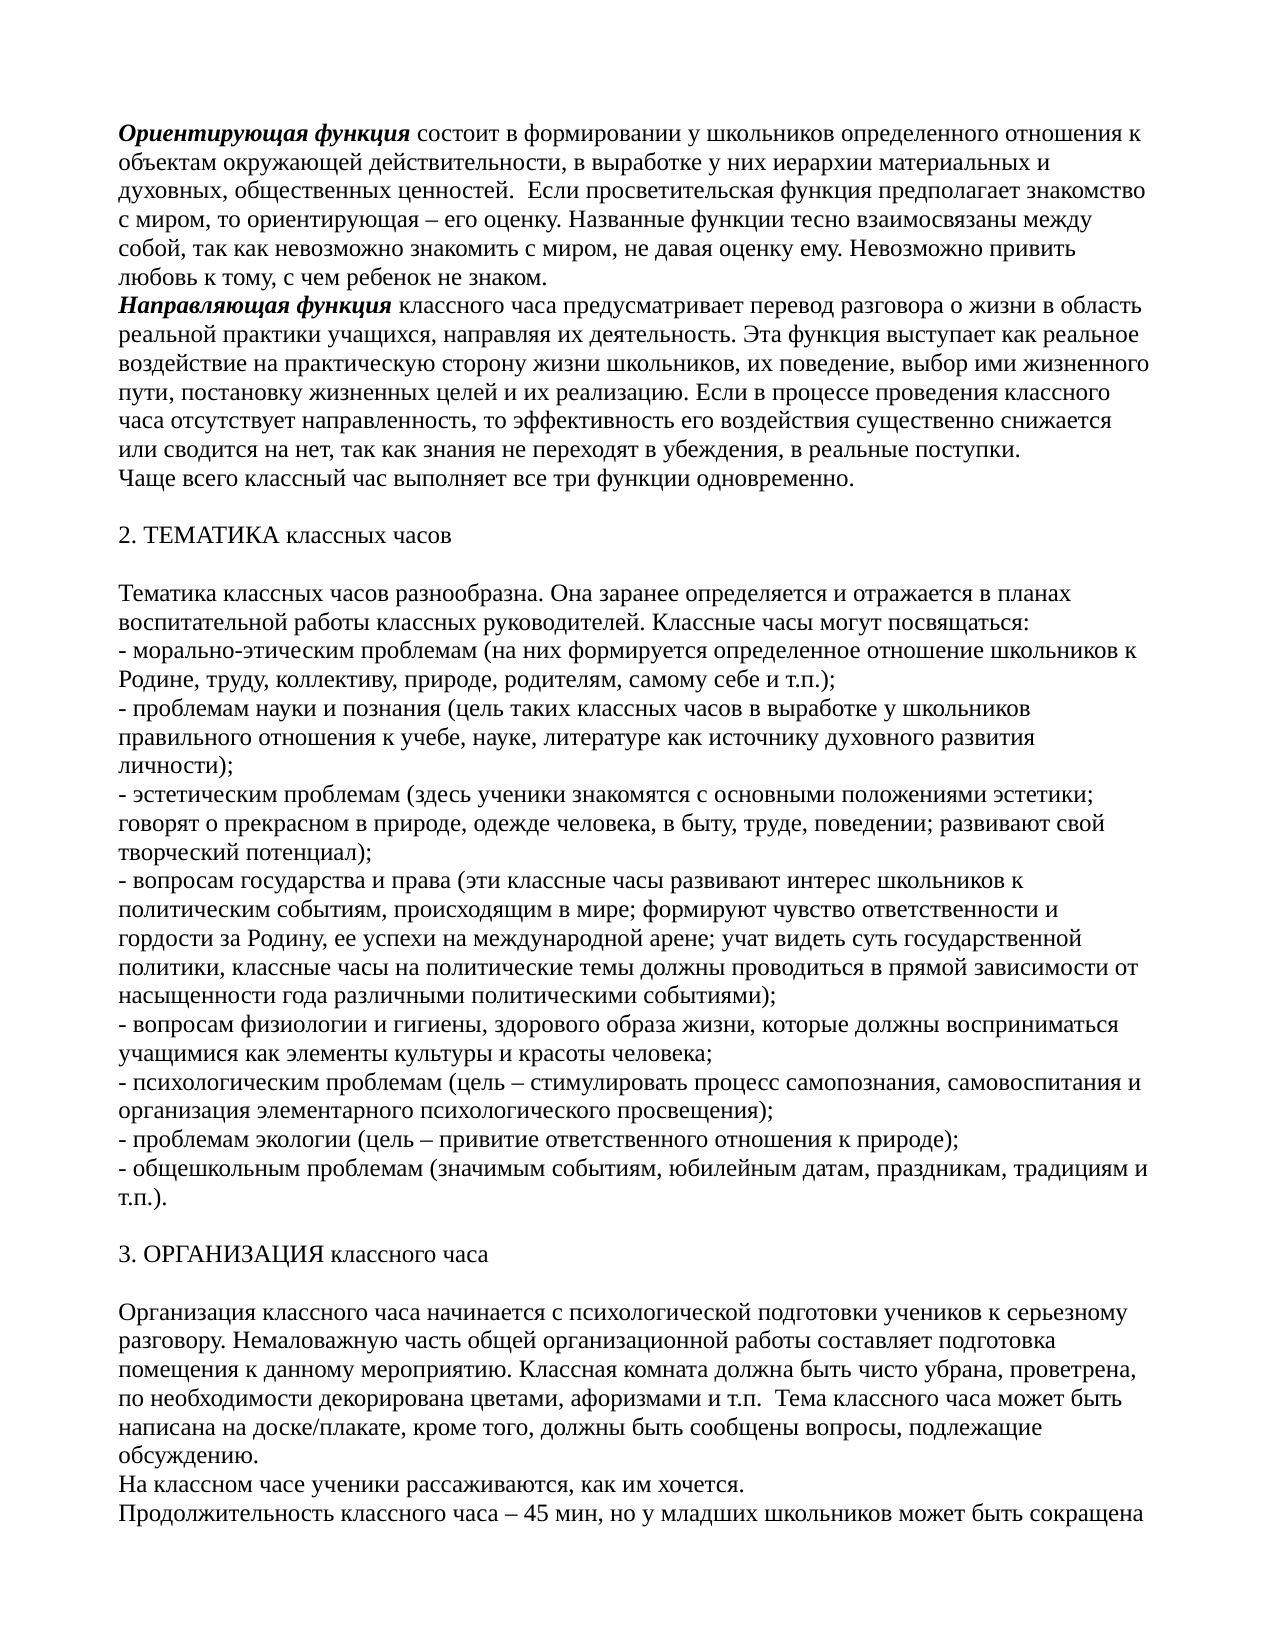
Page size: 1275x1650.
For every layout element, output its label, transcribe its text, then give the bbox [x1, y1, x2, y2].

list - проблемам науки и познания (цель таких классных часов в выработке у школьников правильного отношения к учебе, науке, литературе как источнику духовного развития личности); [118, 693, 1157, 779]
list - вопросам государства и права (эти классные часы развивают интерес школьников к политическим событиям, происходящим в мире; формируют чувство ответственности и гордости за Родину, ее успехи на международной арене; учат видеть суть государственной политики, классные часы на политические темы должны проводиться в прямой зависимости от насыщенности года различными политическими событиями); [118, 866, 1157, 1009]
text 3. ОРГАНИЗАЦИЯ классного часа [118, 1239, 1157, 1268]
list - вопросам физиологии и гигиены, здорового образа жизни, которые должны восприниматься учащимися как элементы культуры и красоты человека; [118, 1009, 1157, 1067]
text Ориентирующая функция состоит в формировании у школьников определенного отношения к объектам окружающей действительности, в выработке у них иерархии материальных и духовных, общественных ценностей. Если просветительская функция предполагает знакомство с миром, то ориентирующая – его оценку. Названные функции тесно взаимосвязаны между собой, так как невозможно знакомить с миром, не давая оценку ему. Невозможно привить любовь к тому, с чем ребенок не знаком. [118, 118, 1157, 291]
text 2. ТЕМАТИКА классных часов [118, 521, 1157, 549]
list - общешкольным проблемам (значимым событиям, юбилейным датам, праздникам, традициям и т.п.). [118, 1153, 1157, 1211]
list - эстетическим проблемам (здесь ученики знакомятся с основными положениями эстетики; говорят о прекрасном в природе, одежде человека, в быту, труде, поведении; развивают свой творческий потенциал); [118, 779, 1157, 866]
text Продолжительность классного часа – 45 мин, но у младших школьников может быть сокращена [118, 1498, 1157, 1527]
list - проблемам экологии (цель – привитие ответственного отношения к природе); [118, 1124, 1157, 1153]
list - психологическим проблемам (цель – стимулировать процесс самопознания, самовоспитания и организация элементарного психологического просвещения); [118, 1067, 1157, 1124]
text Направляющая функция классного часа предусматривает перевод разговора о жизни в область реальной практики учащихся, направляя их деятельность. Эта функция выступает как реальное воздействие на практическую сторону жизни школьников, их поведение, выбор ими жизненного пути, постановку жизненных целей и их реализацию. Если в процессе проведения классного часа отсутствует направленность, то эффективность его воздействия существенно снижается или сводится на нет, так как знания не переходят в убеждения, в реальные поступки. [118, 291, 1157, 463]
text На классном часе ученики рассаживаются, как им хочется. [118, 1469, 1157, 1498]
text Тематика классных часов разнообразна. Она заранее определяется и отражается в планах воспитательной работы классных руководителей. Классные часы могут посвящаться: [118, 578, 1157, 636]
text Чаще всего классный час выполняет все три функции одновременно. [118, 463, 1157, 492]
text Организация классного часа начинается с психологической подготовки учеников к серьезному разговору. Немаловажную часть общей организационной работы составляет подготовка помещения к данному мероприятию. Классная комната должна быть чисто убрана, проветрена, по необходимости декорирована цветами, афоризмами и т.п. Тема классного часа может быть написана на доске/плакате, кроме того, должны быть сообщены вопросы, подлежащие обсуждению. [118, 1297, 1157, 1469]
list - морально-этическим проблемам (на них формируется определенное отношение школьников к Родине, труду, коллективу, природе, родителям, самому себе и т.п.); [118, 636, 1157, 693]
